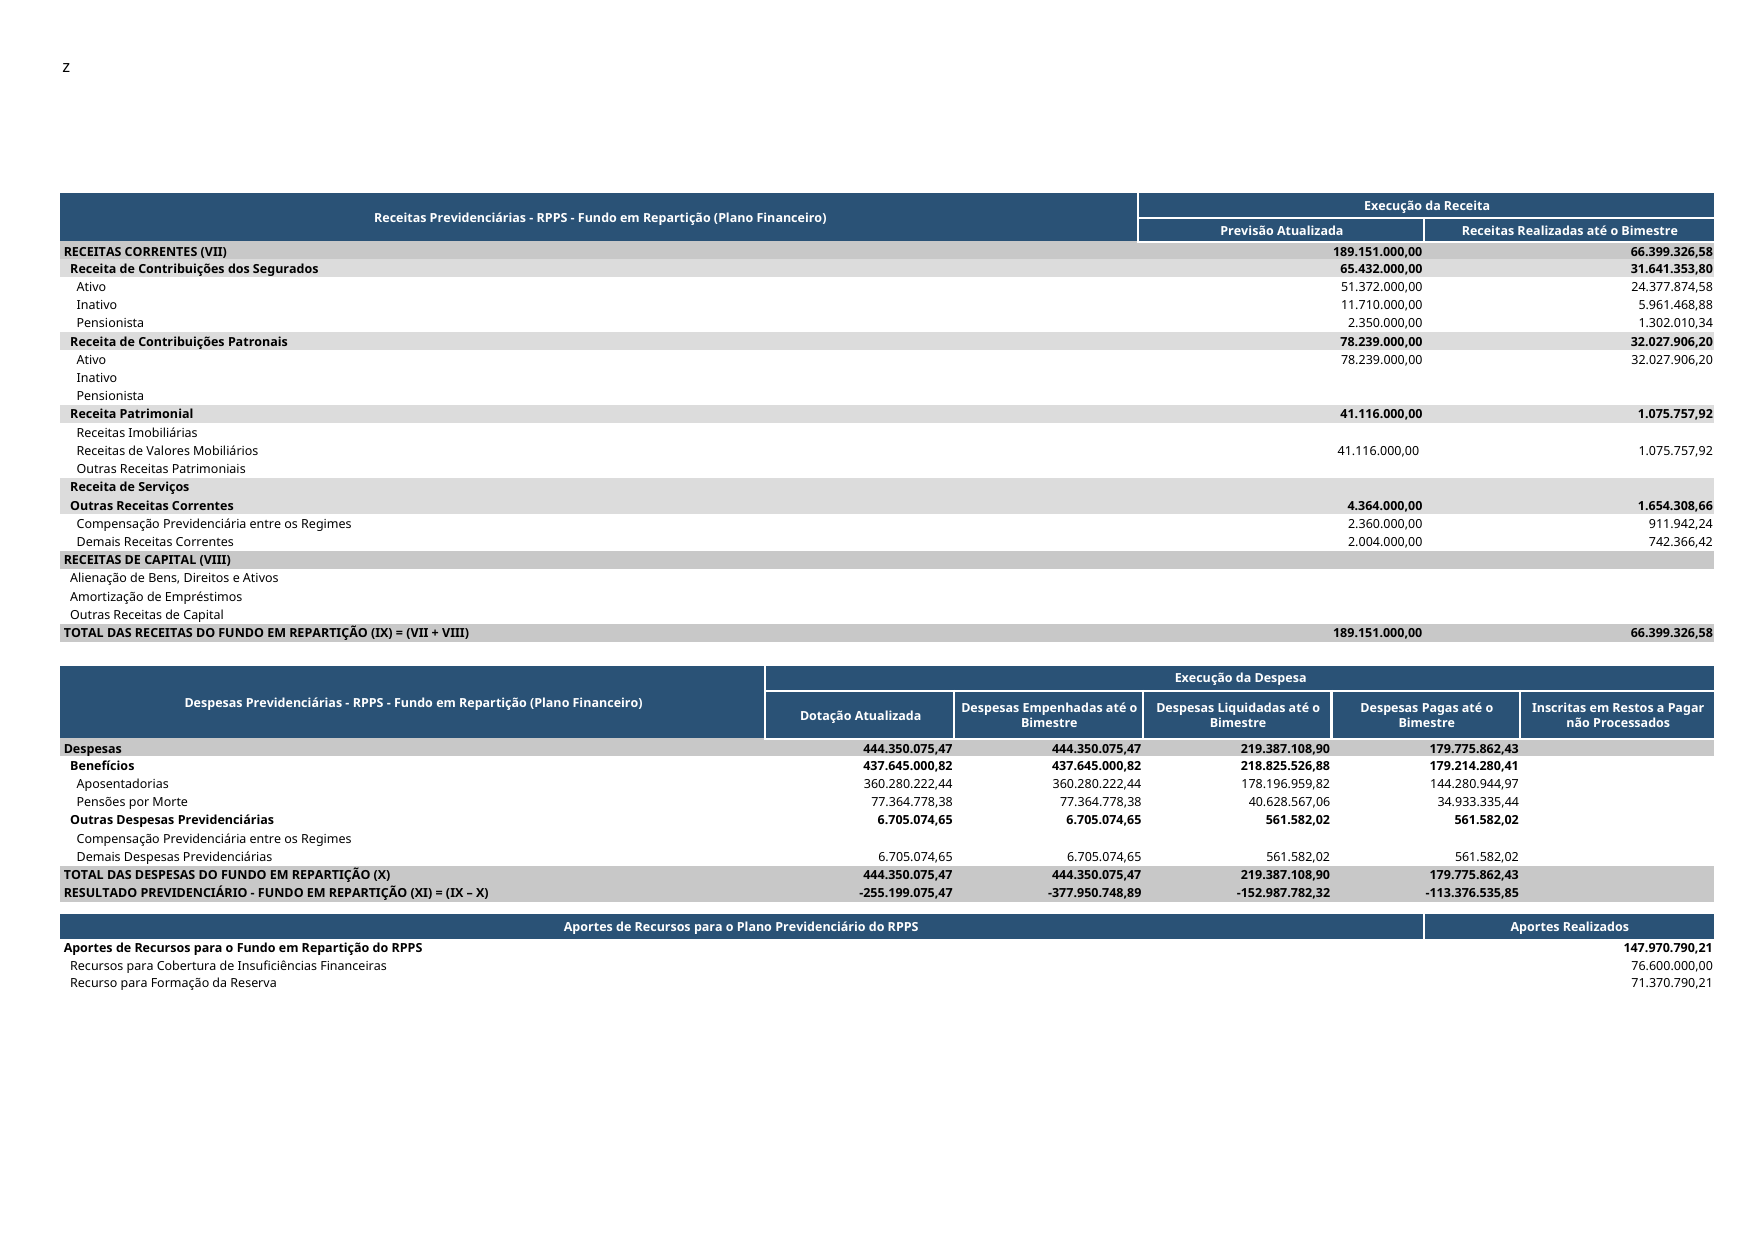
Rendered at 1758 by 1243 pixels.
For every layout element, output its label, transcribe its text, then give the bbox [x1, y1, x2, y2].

table_cell Despesas Liquidadas até o Bimestre [1144, 692, 1330, 738]
table_cell 444.350.075,47 [954, 866, 1143, 884]
table_cell [1424, 387, 1714, 405]
table_cell [1520, 848, 1714, 866]
table_cell Inativo [60, 296, 1138, 314]
table_cell 179.775.862,43 [1331, 740, 1520, 756]
table_cell [1138, 588, 1424, 606]
table_cell [1138, 369, 1424, 387]
table_cell TOTAL DAS RECEITAS DO FUNDO EM REPARTIÇÃO (IX) = (VII + VIII) [60, 624, 1138, 642]
table_cell [1424, 423, 1714, 442]
table_cell Demais Despesas Previdenciárias [60, 848, 765, 866]
table_cell 2.004.000,00 [1138, 533, 1424, 551]
table_cell 444.350.075,47 [765, 740, 954, 756]
table_cell 144.280.944,97 [1331, 775, 1520, 793]
table_cell Dotação Atualizada [766, 692, 953, 738]
table_cell [1424, 588, 1714, 606]
table_cell 76.600.000,00 71.370.790,21 [1424, 957, 1714, 1003]
table_cell [1424, 606, 1714, 624]
table_cell [60, 642, 1508, 664]
table_cell Receitas Realizadas até o Bimestre [1425, 219, 1714, 241]
table_cell [1424, 369, 1714, 387]
table_cell [1706, 642, 1714, 666]
table_cell Aportes de Recursos para o Fundo em Repartição do RPPS [60, 939, 1424, 957]
table_cell 444.350.075,47 [954, 740, 1143, 756]
table_cell Alienação de Bens, Direitos e Ativos [60, 569, 1138, 587]
table_cell 31.641.353,80 [1424, 259, 1714, 277]
table_header [1580, 59, 1706, 78]
table_cell 40.628.567,06 [1143, 793, 1331, 811]
table_cell Outras Receitas de Capital [60, 606, 1138, 624]
table_cell Receita de Contribuições dos Segurados [60, 259, 1138, 277]
table_cell 437.645.000,82 [765, 756, 954, 774]
table_cell Receitas Imobiliárias [60, 423, 1138, 442]
table_cell 41.116.000,00 [1138, 405, 1424, 423]
table_cell 1.075.757,92 [1424, 442, 1714, 460]
table_cell 6.705.074,65 [765, 848, 954, 866]
table_cell Despesas Pagas até o Bimestre [1333, 692, 1519, 738]
table_cell 219.387.108,90 [1143, 866, 1331, 884]
table_cell [1520, 884, 1714, 902]
table_cell 444.350.075,47 [765, 866, 954, 884]
table_cell 32.027.906,20 [1424, 350, 1714, 369]
table_cell 147.970.790,21 [1424, 939, 1714, 957]
table_cell [1520, 775, 1714, 793]
table_cell Ativo [60, 350, 1138, 369]
table_cell [1424, 460, 1714, 478]
table_cell Benefícios [60, 756, 765, 774]
table_cell 41.116.000,00 [1138, 442, 1424, 460]
table_cell Outras Receitas Correntes [60, 496, 1138, 514]
table_cell Pensões por Morte [60, 793, 765, 811]
table_cell [1580, 80, 1706, 99]
table_cell 179.775.862,43 [1331, 866, 1520, 884]
table_cell Recursos para Cobertura de Insuficiências Financeiras Recurso para Formação da Reserva [60, 957, 1424, 1003]
table_cell [1138, 460, 1424, 478]
table_cell Aportes Realizados [1425, 914, 1714, 939]
table_cell 561.582,02 [1143, 811, 1331, 829]
table_cell RECEITAS DE CAPITAL (VIII) [60, 551, 1138, 569]
table_cell [172, 167, 1714, 173]
table_cell 6.705.074,65 [765, 811, 954, 829]
table_cell 360.280.222,44 [765, 775, 954, 793]
table_cell [1520, 866, 1714, 884]
table_cell 78.239.000,00 [1138, 350, 1424, 369]
table_cell [1138, 606, 1424, 624]
table_cell Receita de Contribuições Patronais [60, 332, 1138, 350]
table_cell [1424, 478, 1714, 496]
table_cell 66.399.326,58 [1424, 243, 1714, 259]
table_cell 2.350.000,00 [1138, 314, 1424, 332]
table_cell [1520, 811, 1714, 829]
table_cell 4.364.000,00 [1138, 496, 1424, 514]
table_cell Receita Patrimonial [60, 405, 1138, 423]
table_cell 34.933.335,44 [1331, 793, 1520, 811]
table_cell [765, 829, 954, 847]
table_cell RECEITAS CORRENTES (VII) [60, 241, 1138, 259]
table_cell Amortização de Empréstimos [60, 588, 1138, 606]
table_cell 911.942,24 [1424, 515, 1714, 533]
table_cell Compensação Previdenciária entre os Regimes [60, 829, 765, 847]
table_cell Previsão Atualizada [1139, 219, 1423, 241]
table_cell -152.987.782,32 [1143, 884, 1331, 902]
table_cell 189.151.000,00 [1138, 624, 1424, 642]
table_cell Inativo [60, 369, 1138, 387]
table_cell Inscritas em Restos a Pagar não Processados [1521, 692, 1714, 738]
table_cell [60, 902, 1714, 914]
table_cell -113.376.535,85 [1331, 884, 1520, 902]
table_cell Execução da Despesa [766, 666, 1714, 690]
table_cell -255.199.075,47 [765, 884, 954, 902]
table_cell [1520, 793, 1714, 811]
table_cell Pensionista [60, 387, 1138, 405]
table_cell [1143, 829, 1331, 847]
table_cell [1706, 90, 1714, 115]
table_cell [1520, 756, 1714, 774]
table_cell [954, 829, 1143, 847]
table_cell Aposentadorias [60, 775, 765, 793]
table_cell [1706, 174, 1714, 193]
table_header [172, 59, 1580, 89]
table_cell Despesas [60, 738, 765, 756]
table_cell 1.302.010,34 [1424, 314, 1714, 332]
table_cell 2.360.000,00 [1138, 515, 1424, 533]
table_cell 32.027.906,20 [1424, 332, 1714, 350]
table_header [66, 59, 166, 164]
table_cell 561.582,02 [1331, 811, 1520, 829]
table_cell [1508, 174, 1515, 193]
table_cell Pensionista [60, 314, 1138, 332]
table_cell [1520, 829, 1714, 847]
table_cell 561.582,02 [1143, 848, 1331, 866]
table_cell [1580, 99, 1706, 115]
table_cell 51.372.000,00 [1138, 278, 1424, 296]
table_cell 218.825.526,88 [1143, 756, 1331, 774]
table_cell [1138, 423, 1424, 442]
table_cell 437.645.000,82 [954, 756, 1143, 774]
table_cell Outras Receitas Patrimoniais [60, 460, 1138, 478]
table_header [1706, 59, 1714, 89]
table_cell [66, 164, 166, 173]
table_cell [172, 141, 1714, 167]
table_cell 1.654.308,66 [1424, 496, 1714, 514]
table_cell Receitas de Valores Mobiliários [60, 442, 1138, 460]
table_cell [1424, 569, 1714, 587]
table_cell [1138, 478, 1424, 496]
table_cell Ativo [60, 278, 1138, 296]
table_cell Despesas Empenhadas até o Bimestre [955, 692, 1142, 738]
table_header z [60, 59, 66, 173]
table_cell [1424, 551, 1714, 569]
table_cell 360.280.222,44 [954, 775, 1143, 793]
table_cell [172, 115, 1714, 141]
table_cell [1515, 174, 1706, 193]
table_cell 6.705.074,65 [954, 848, 1143, 866]
table_cell 24.377.874,58 [1424, 278, 1714, 296]
table_cell 219.387.108,90 [1143, 740, 1331, 756]
table_cell 561.582,02 [1331, 848, 1520, 866]
table_cell Execução da Receita [1139, 193, 1714, 217]
table_cell 189.151.000,00 [1138, 243, 1424, 259]
table_cell [1508, 642, 1515, 666]
table_cell 65.432.000,00 [1138, 259, 1424, 277]
table_cell Receita de Serviços [60, 478, 1138, 496]
table_cell [60, 174, 1508, 192]
table_cell 77.364.778,38 [954, 793, 1143, 811]
table_cell 1.075.757,92 [1424, 405, 1714, 423]
table_cell [1520, 740, 1714, 756]
table_cell Aportes de Recursos para o Plano Previdenciário do RPPS [60, 914, 1423, 939]
table_cell [1138, 569, 1424, 587]
table_cell [1138, 551, 1424, 569]
table_cell 179.214.280,41 [1331, 756, 1520, 774]
table_cell [1331, 829, 1520, 847]
table_cell Despesas Previdenciárias - RPPS - Fundo em Repartição (Plano Financeiro) [60, 666, 764, 738]
table_cell -377.950.748,89 [954, 884, 1143, 902]
table_cell 5.961.468,88 [1424, 296, 1714, 314]
table_header [166, 59, 172, 173]
table_cell [172, 90, 1580, 115]
table_cell [1515, 642, 1706, 666]
table_cell [1138, 387, 1424, 405]
table_cell 178.196.959,82 [1143, 775, 1331, 793]
table_cell 11.710.000,00 [1138, 296, 1424, 314]
table_cell TOTAL DAS DESPESAS DO FUNDO EM REPARTIÇÃO (X) [60, 866, 765, 884]
table_cell 77.364.778,38 [765, 793, 954, 811]
table_cell Outras Despesas Previdenciárias [60, 811, 765, 829]
table_cell Compensação Previdenciária entre os Regimes [60, 515, 1138, 533]
table_cell 742.366,42 [1424, 533, 1714, 551]
table_cell Demais Receitas Correntes [60, 533, 1138, 551]
table_cell 6.705.074,65 [954, 811, 1143, 829]
table_cell 78.239.000,00 [1138, 332, 1424, 350]
table_cell Receitas Previdenciárias - RPPS - Fundo em Repartição (Plano Financeiro) [60, 193, 1137, 241]
table_cell RESULTADO PREVIDENCIÁRIO - FUNDO EM REPARTIÇÃO (XI) = (IX – X) [60, 884, 765, 902]
table_cell 66.399.326,58 [1424, 624, 1714, 642]
